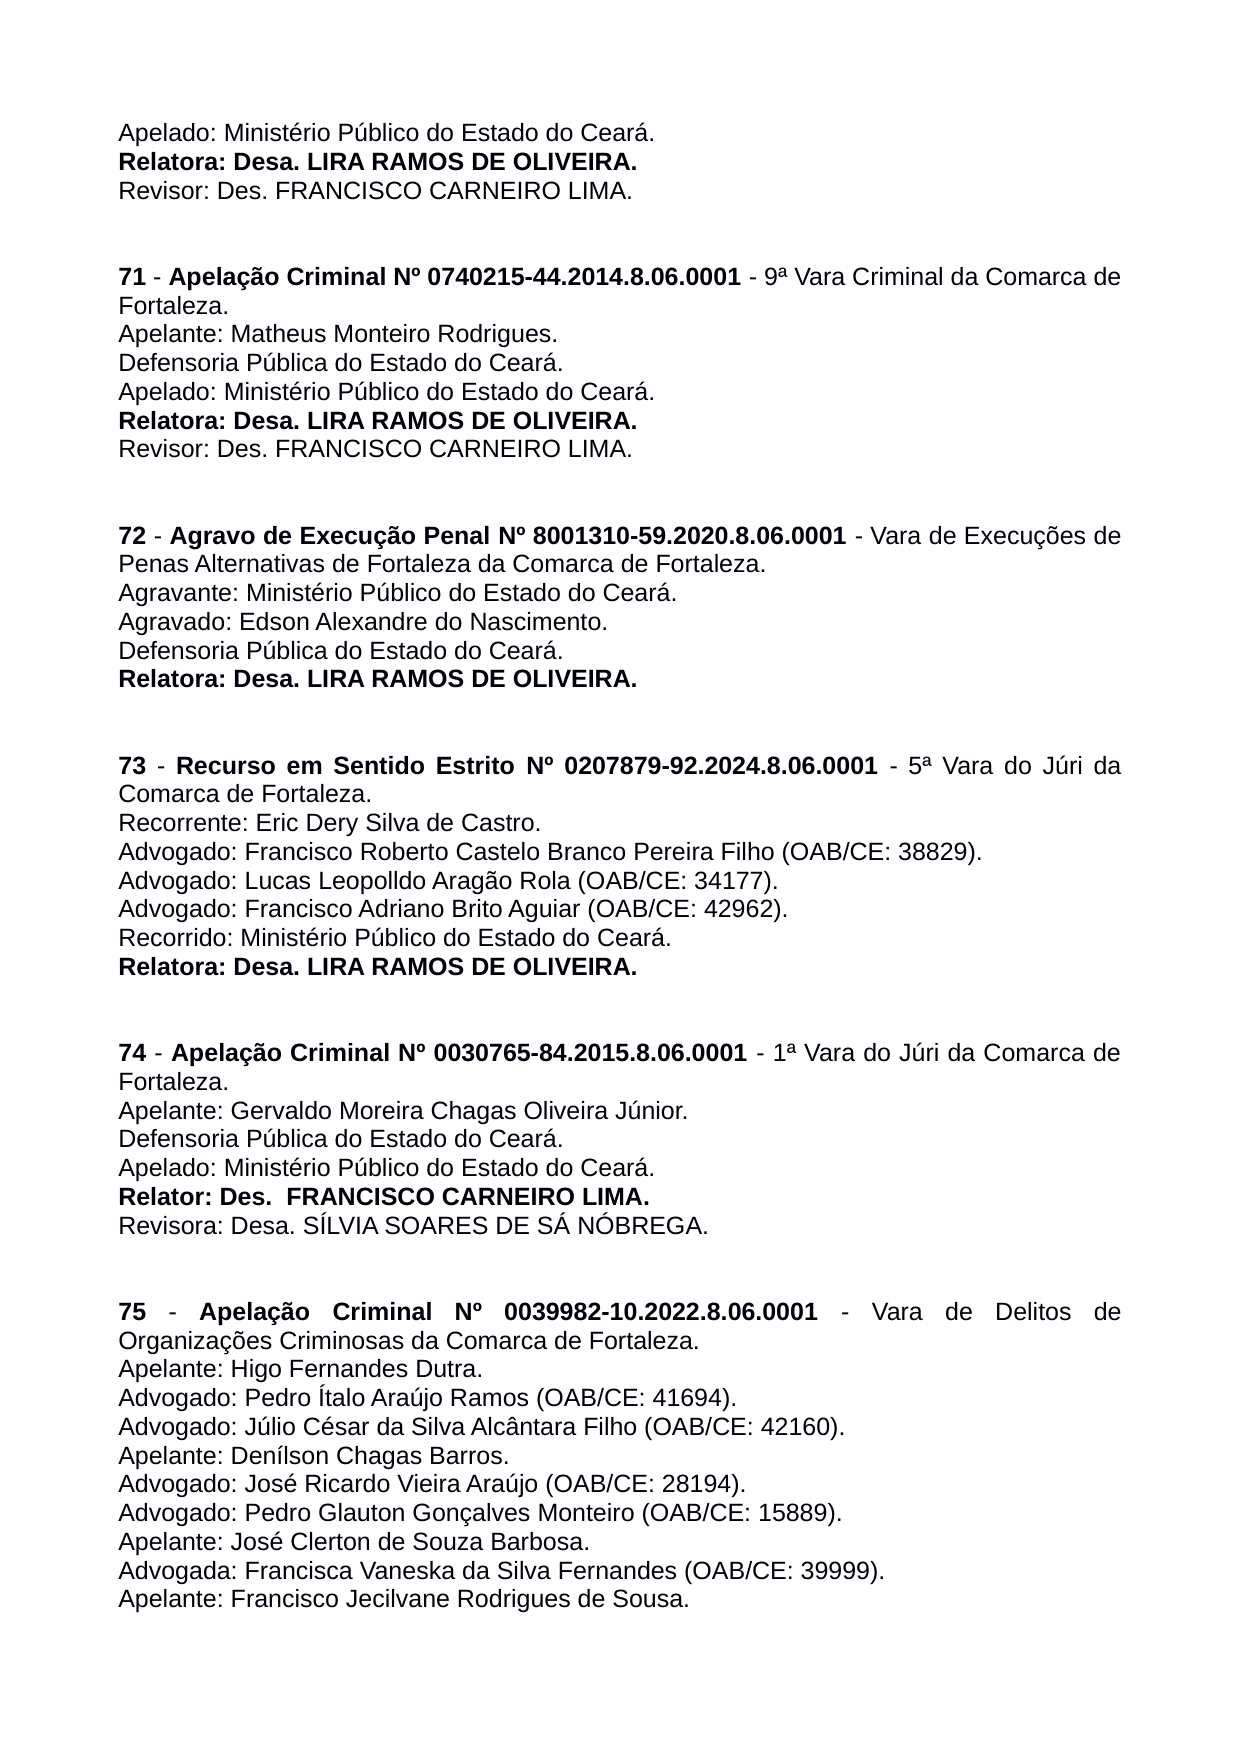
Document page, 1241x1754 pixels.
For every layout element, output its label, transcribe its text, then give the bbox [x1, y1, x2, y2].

text Relator: Des. FRANCISCO CARNEIRO LIMA. [118, 1182, 1122, 1211]
text Recorrente: Eric Dery Silva de Castro. [118, 808, 1122, 837]
text Revisor: Des. FRANCISCO CARNEIRO LIMA. [118, 176, 1122, 204]
text Revisora: Desa. SÍLVIA SOARES DE SÁ NÓBREGA. [118, 1211, 1122, 1239]
text Defensoria Pública do Estado do Ceará. [118, 348, 1122, 377]
text Advogado: Francisco Roberto Castelo Branco Pereira Filho (OAB/CE: 38829). [118, 837, 1122, 866]
text Apelante: José Clerton de Souza Barbosa. [118, 1527, 1122, 1556]
text Advogado: Júlio César da Silva Alcântara Filho (OAB/CE: 42160). [118, 1412, 1122, 1441]
text Agravado: Edson Alexandre do Nascimento. [118, 607, 1122, 636]
text Apelado: Ministério Público do Estado do Ceará. [118, 1153, 1122, 1182]
text Apelante: Gervaldo Moreira Chagas Oliveira Júnior. [118, 1096, 1122, 1124]
text Apelante: Francisco Jecilvane Rodrigues de Sousa. [118, 1584, 1122, 1613]
text 75 - Apelação Criminal Nº 0039982-10.2022.8.06.0001 - Vara de Delitos de Organizações Criminosas da Comarca de Fortaleza. [118, 1297, 1122, 1354]
text Relatora: Desa. LIRA RAMOS DE OLIVEIRA. [118, 406, 1122, 434]
text 74 - Apelação Criminal Nº 0030765-84.2015.8.06.0001 - 1ª Vara do Júri da Comarca de Fortaleza. [118, 1038, 1122, 1096]
text Apelante: Higo Fernandes Dutra. [118, 1354, 1122, 1383]
text Advogado: Pedro Ítalo Araújo Ramos (OAB/CE: 41694). [118, 1383, 1122, 1412]
text Apelado: Ministério Público do Estado do Ceará. [118, 118, 1122, 147]
text Revisor: Des. FRANCISCO CARNEIRO LIMA. [118, 434, 1122, 463]
text Recorrido: Ministério Público do Estado do Ceará. [118, 923, 1122, 952]
text Advogado: Lucas Leopolldo Aragão Rola (OAB/CE: 34177). [118, 866, 1122, 894]
text 73 - Recurso em Sentido Estrito Nº 0207879-92.2024.8.06.0001 - 5ª Vara do Júri da Comarca de Fortaleza. [118, 751, 1122, 808]
text Relatora: Desa. LIRA RAMOS DE OLIVEIRA. [118, 147, 1122, 176]
text Advogada: Francisca Vaneska da Silva Fernandes (OAB/CE: 39999). [118, 1556, 1122, 1584]
text Relatora: Desa. LIRA RAMOS DE OLIVEIRA. [118, 664, 1122, 693]
text Advogado: José Ricardo Vieira Araújo (OAB/CE: 28194). [118, 1469, 1122, 1498]
text 71 - Apelação Criminal Nº 0740215-44.2014.8.06.0001 - 9ª Vara Criminal da Comarca de Fortaleza. [118, 262, 1122, 319]
text Agravante: Ministério Público do Estado do Ceará. [118, 578, 1122, 607]
text 72 - Agravo de Execução Penal Nº 8001310-59.2020.8.06.0001 - Vara de Execuções de Penas Alternativas de Fortaleza da Comarca de Fortaleza. [118, 521, 1122, 578]
text Advogado: Pedro Glauton Gonçalves Monteiro (OAB/CE: 15889). [118, 1498, 1122, 1527]
text Relatora: Desa. LIRA RAMOS DE OLIVEIRA. [118, 952, 1122, 981]
text Defensoria Pública do Estado do Ceará. [118, 636, 1122, 664]
text Apelante: Denílson Chagas Barros. [118, 1441, 1122, 1469]
text Apelante: Matheus Monteiro Rodrigues. [118, 319, 1122, 348]
text Advogado: Francisco Adriano Brito Aguiar (OAB/CE: 42962). [118, 894, 1122, 923]
text Apelado: Ministério Público do Estado do Ceará. [118, 377, 1122, 406]
text Defensoria Pública do Estado do Ceará. [118, 1124, 1122, 1153]
